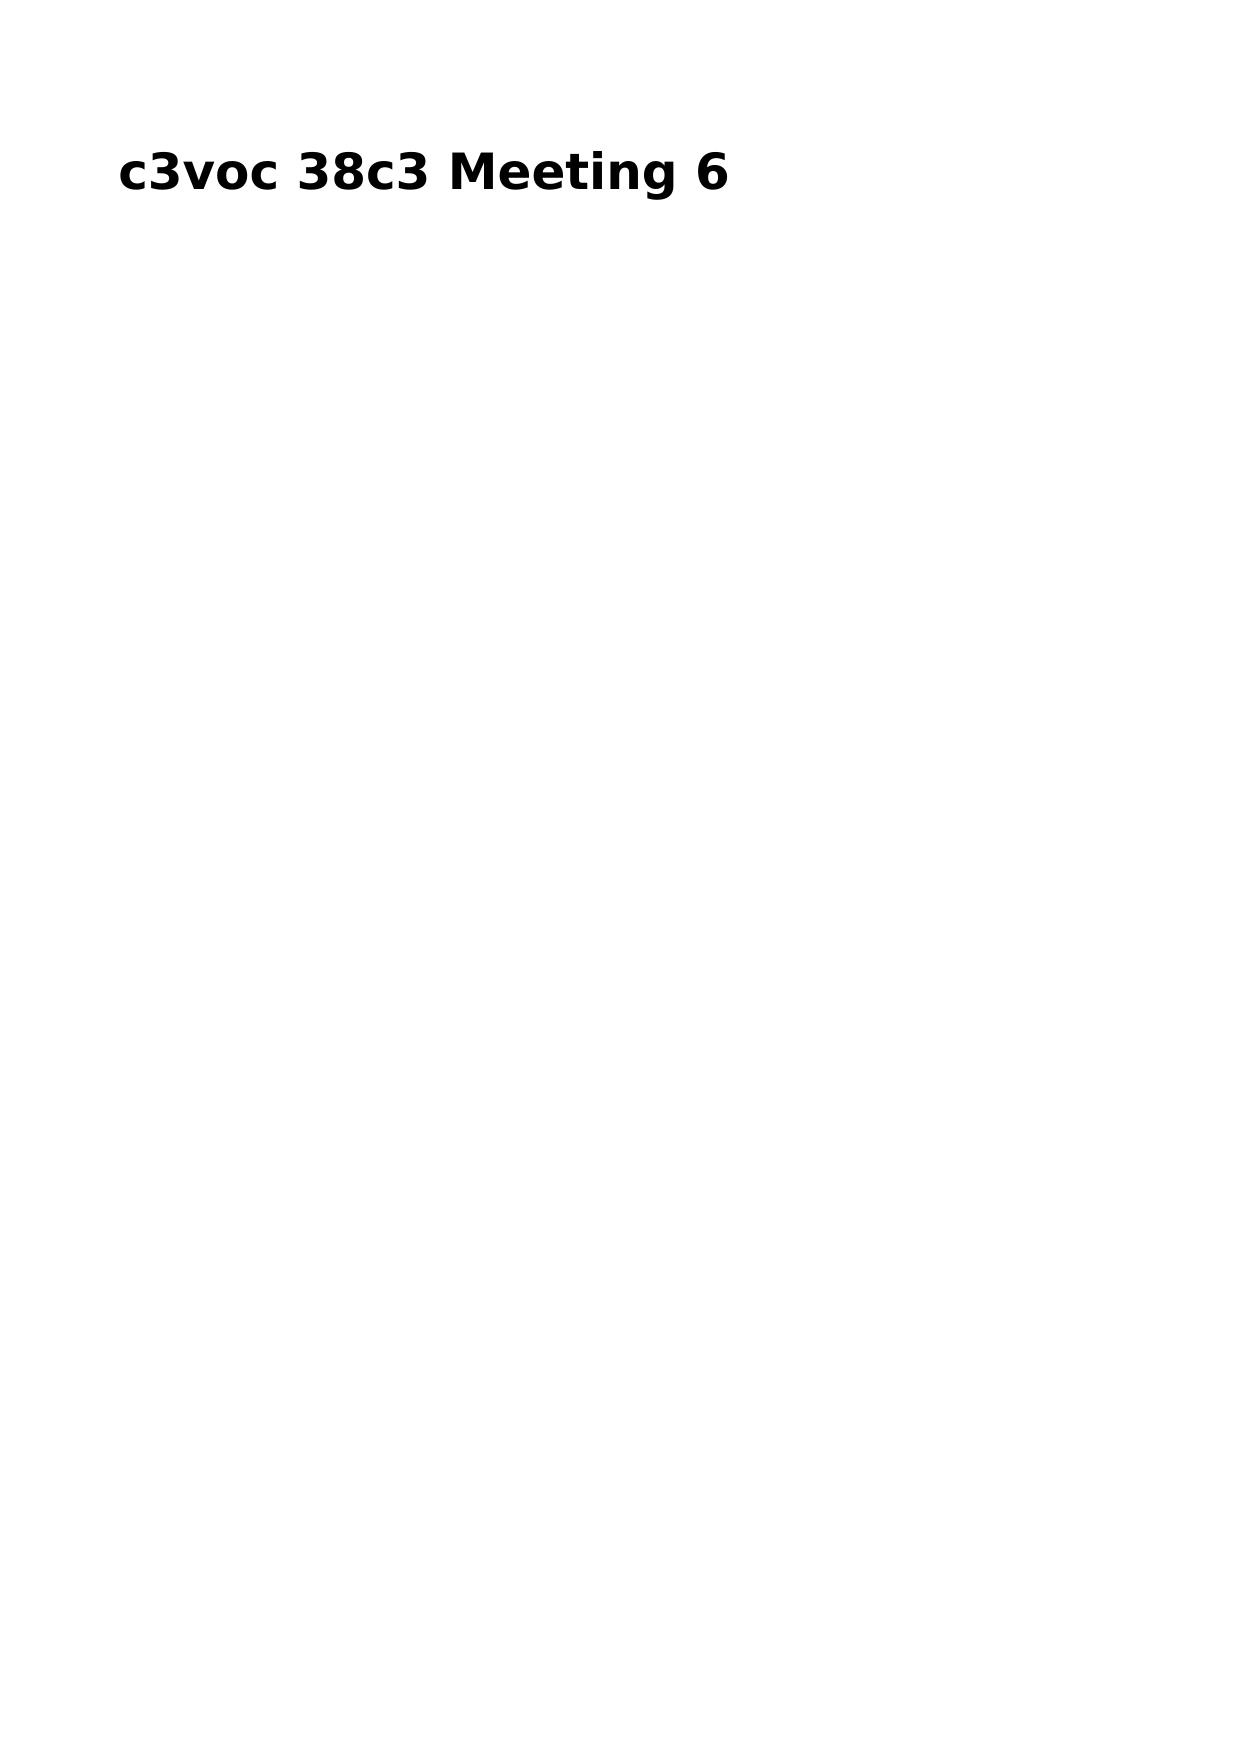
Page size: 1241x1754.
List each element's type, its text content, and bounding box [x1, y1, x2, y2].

subtitle c3voc 38c3 Meeting 6 [118, 143, 1122, 201]
